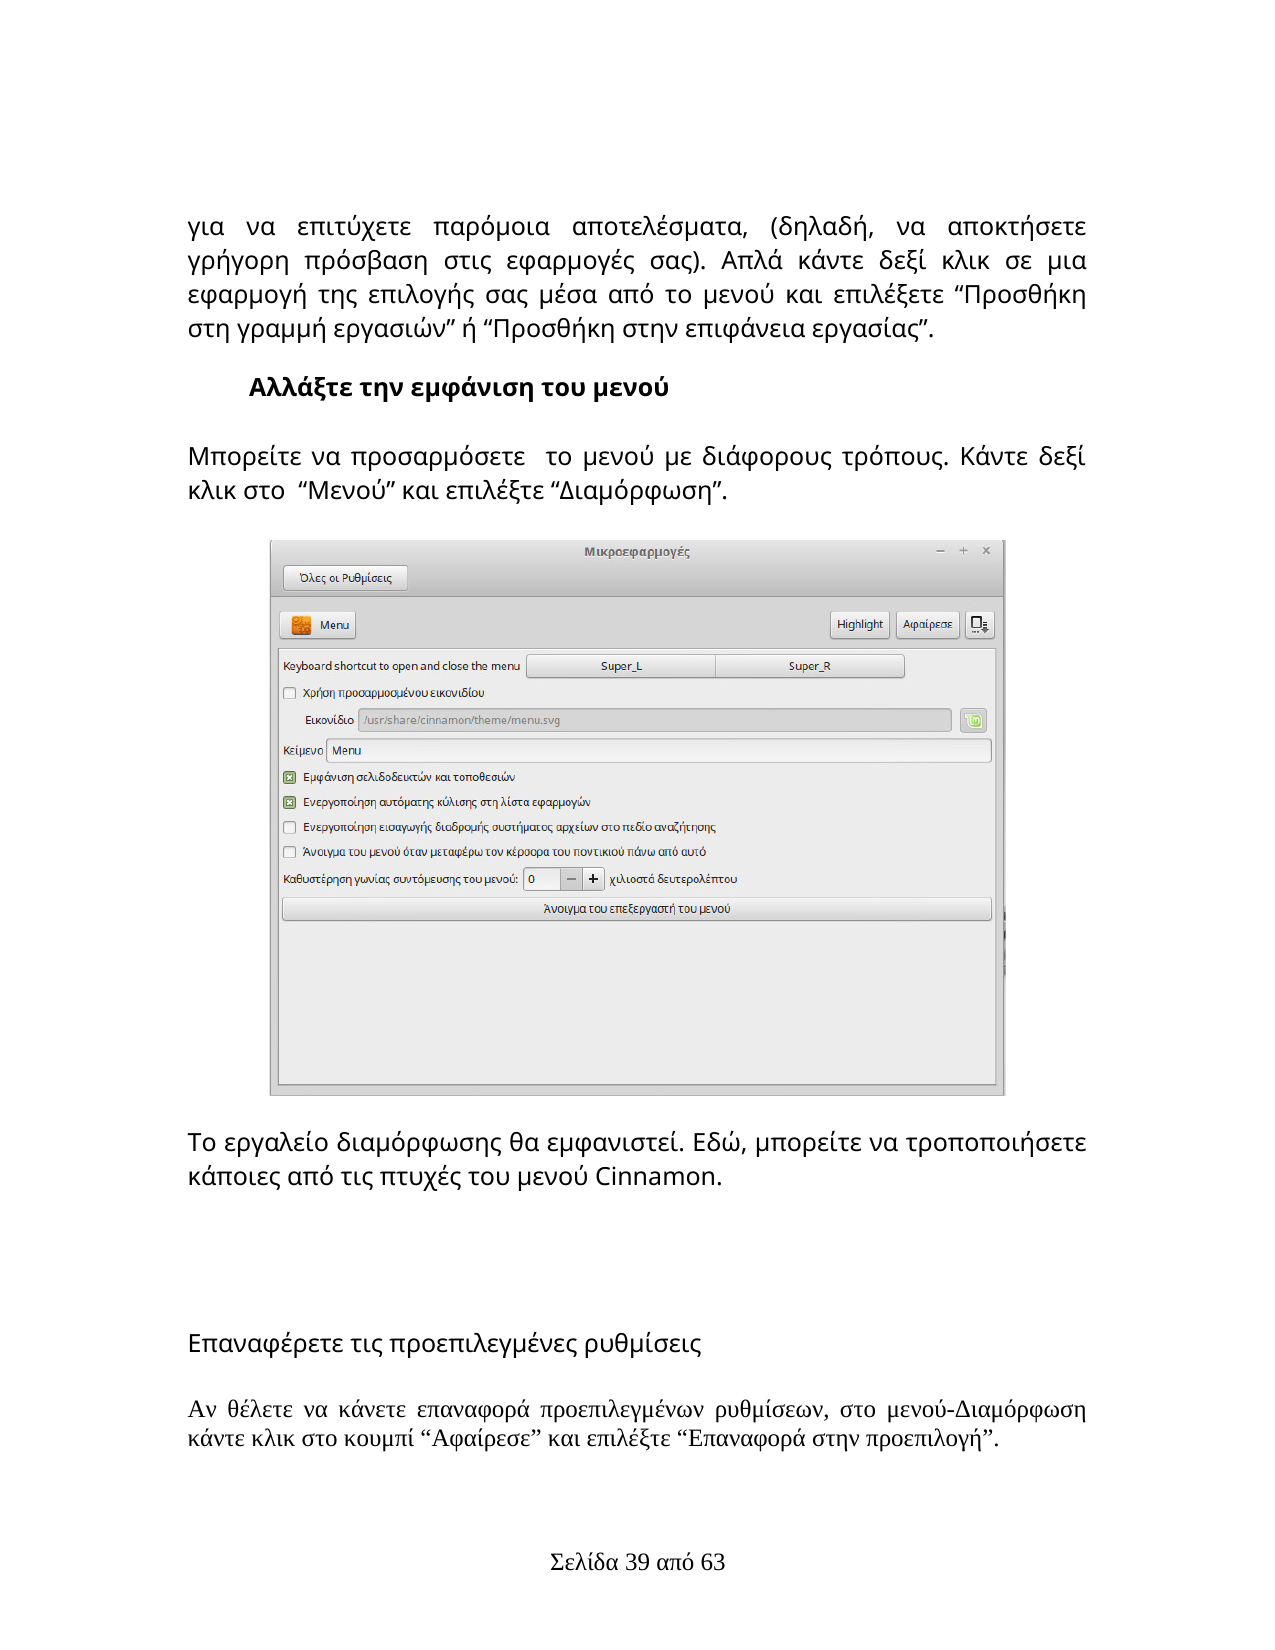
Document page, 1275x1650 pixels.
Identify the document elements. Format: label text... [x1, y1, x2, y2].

subtitle Αλλάξτε την εμφάνιση του μενού [187, 369, 1087, 403]
text για να επιτύχετε παρόμοια αποτελέσματα, (δηλαδή, να αποκτήσετε γρήγορη πρόσβαση στις εφαρμογές σας). Απλά κάντε δεξί κλικ σε μια εφαρμογή της επιλογής σας μέσα από το μενού και επιλέξετε “Προσθήκη στη γραμμή εργασιών” ή “Προσθήκη στην επιφάνεια εργασίας”. [187, 208, 1087, 344]
text Το εργαλείο διαμόρφωσης θα εμφανιστεί. Εδώ, μπορείτε να τροποποιήσετε κάποιες από τις πτυχές του μενού Cinnamon. [187, 1124, 1087, 1193]
text Μπορείτε να προσαρμόσετε το μενού με διάφορους τρόπους. Κάντε δεξί κλικ στο “Μενού” και επιλέξτε “Διαμόρφωση”. [187, 438, 1087, 507]
picture [269, 540, 1006, 1096]
